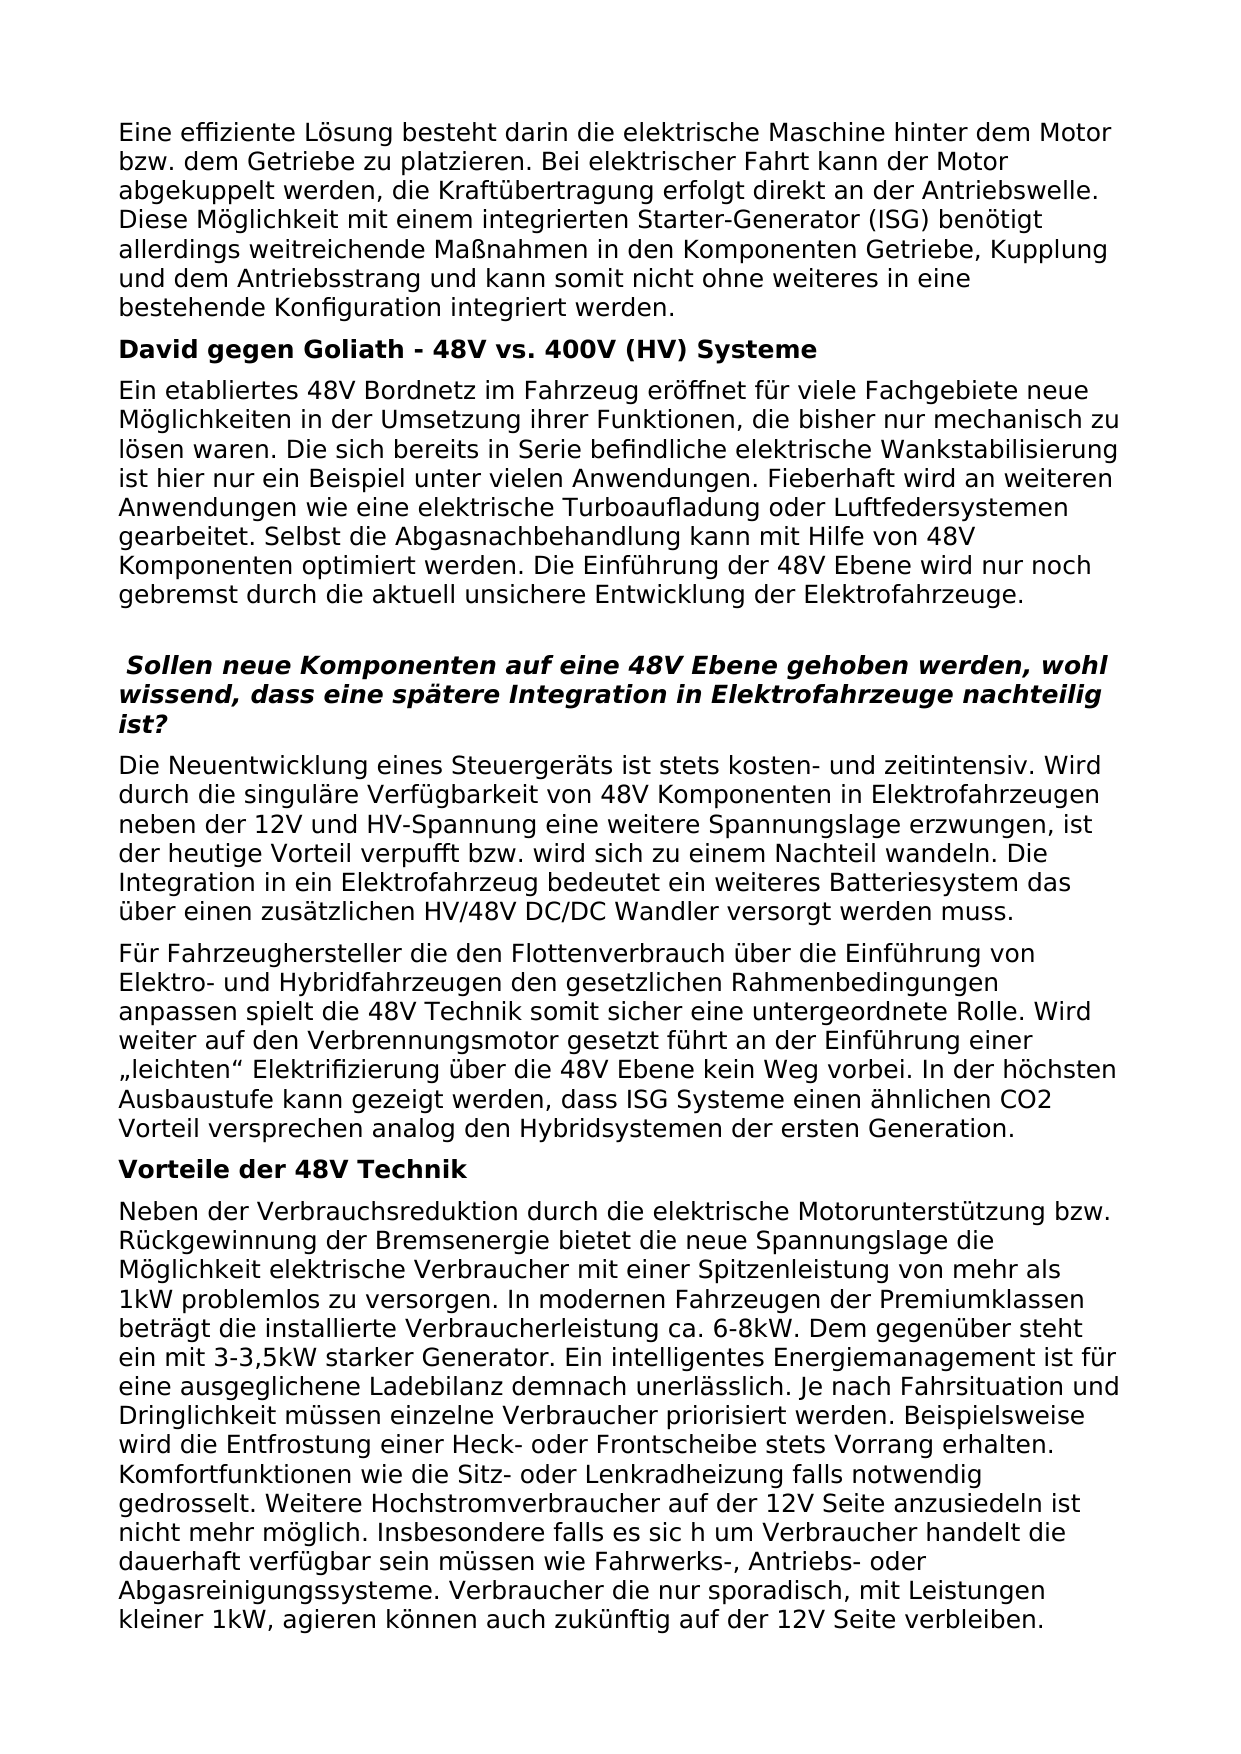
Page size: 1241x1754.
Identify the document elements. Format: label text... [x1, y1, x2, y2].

text Die Neuentwicklung eines Steuergeräts ist stets kosten- und zeitintensiv. Wird durch die singuläre Verfügbarkeit von 48V Komponenten in Elektrofahrzeugen neben der 12V und HV-Spannung eine weitere Spannungslage erzwungen, ist der heutige Vorteil verpufft bzw. wird sich zu einem Nachteil wandeln. Die Integration in ein Elektrofahrzeug bedeutet ein weiteres Batteriesystem das über einen zusätzlichen HV/48V DC/DC Wandler versorgt werden muss. [118, 751, 1122, 926]
text Eine effiziente Lösung besteht darin die elektrische Maschine hinter dem Motor bzw. dem Getriebe zu platzieren. Bei elektrischer Fahrt kann der Motor abgekuppelt werden, die Kraftübertragung erfolgt direkt an der Antriebswelle. Diese Möglichkeit mit einem integrierten Starter-Generator (ISG) benötigt allerdings weitreichende Maßnahmen in den Komponenten Getriebe, Kupplung und dem Antriebsstrang und kann somit nicht ohne weiteres in eine bestehende Konfiguration integriert werden. [118, 118, 1122, 322]
text David gegen Goliath - 48V vs. 400V (HV) Systeme [118, 335, 1122, 364]
text Sollen neue Komponenten auf eine 48V Ebene gehoben werden, wohl wissend, dass eine spätere Integration in Elektrofahrzeuge nachteilig ist? [118, 622, 1122, 739]
text Ein etabliertes 48V Bordnetz im Fahrzeug eröffnet für viele Fachgebiete neue Möglichkeiten in der Umsetzung ihrer Funktionen, die bisher nur mechanisch zu lösen waren. Die sich bereits in Serie befindliche elektrische Wankstabilisierung ist hier nur ein Beispiel unter vielen Anwendungen. Fieberhaft wird an weiteren Anwendungen wie eine elektrische Turboaufladung oder Luftfedersystemen gearbeitet. Selbst die Abgasnachbehandlung kann mit Hilfe von 48V Komponenten optimiert werden. Die Einführung der 48V Ebene wird nur noch gebremst durch die aktuell unsichere Entwicklung der Elektrofahrzeuge. [118, 376, 1122, 610]
text Neben der Verbrauchsreduktion durch die elektrische Motorunterstützung bzw. Rückgewinnung der Bremsenergie bietet die neue Spannungslage die Möglichkeit elektrische Verbraucher mit einer Spitzenleistung von mehr als 1kW problemlos zu versorgen. In modernen Fahrzeugen der Premiumklassen beträgt die installierte Verbraucherleistung ca. 6-8kW. Dem gegenüber steht ein mit 3-3,5kW starker Generator. Ein intelligentes Energiemanagement ist für eine ausgeglichene Ladebilanz demnach unerlässlich. Je nach Fahrsituation und Dringlichkeit müssen einzelne Verbraucher priorisiert werden. Beispielsweise wird die Entfrostung einer Heck- oder Frontscheibe stets Vorrang erhalten. Komfortfunktionen wie die Sitz- oder Lenkradheizung falls notwendig gedrosselt. Weitere Hochstromverbraucher auf der 12V Seite anzusiedeln ist nicht mehr möglich. Insbesondere falls es sic h um Verbraucher handelt die dauerhaft verfügbar sein müssen wie Fahrwerks-, Antriebs- oder Abgasreinigungssysteme. Verbraucher die nur sporadisch, mit Leistungen kleiner 1kW, agieren können auch zukünftig auf der 12V Seite verbleiben. [118, 1197, 1122, 1635]
text Vorteile der 48V Technik [118, 1156, 1122, 1185]
text Für Fahrzeughersteller die den Flottenverbrauch über die Einführung von Elektro- und Hybridfahrzeugen den gesetzlichen Rahmenbedingungen anpassen spielt die 48V Technik somit sicher eine untergeordnete Rolle. Wird weiter auf den Verbrennungsmotor gesetzt führt an der Einführung einer „leichten“ Elektrifizierung über die 48V Ebene kein Weg vorbei. In der höchsten Ausbaustufe kann gezeigt werden, dass ISG Systeme einen ähnlichen CO2 Vorteil versprechen analog den Hybridsystemen der ersten Generation. [118, 939, 1122, 1143]
